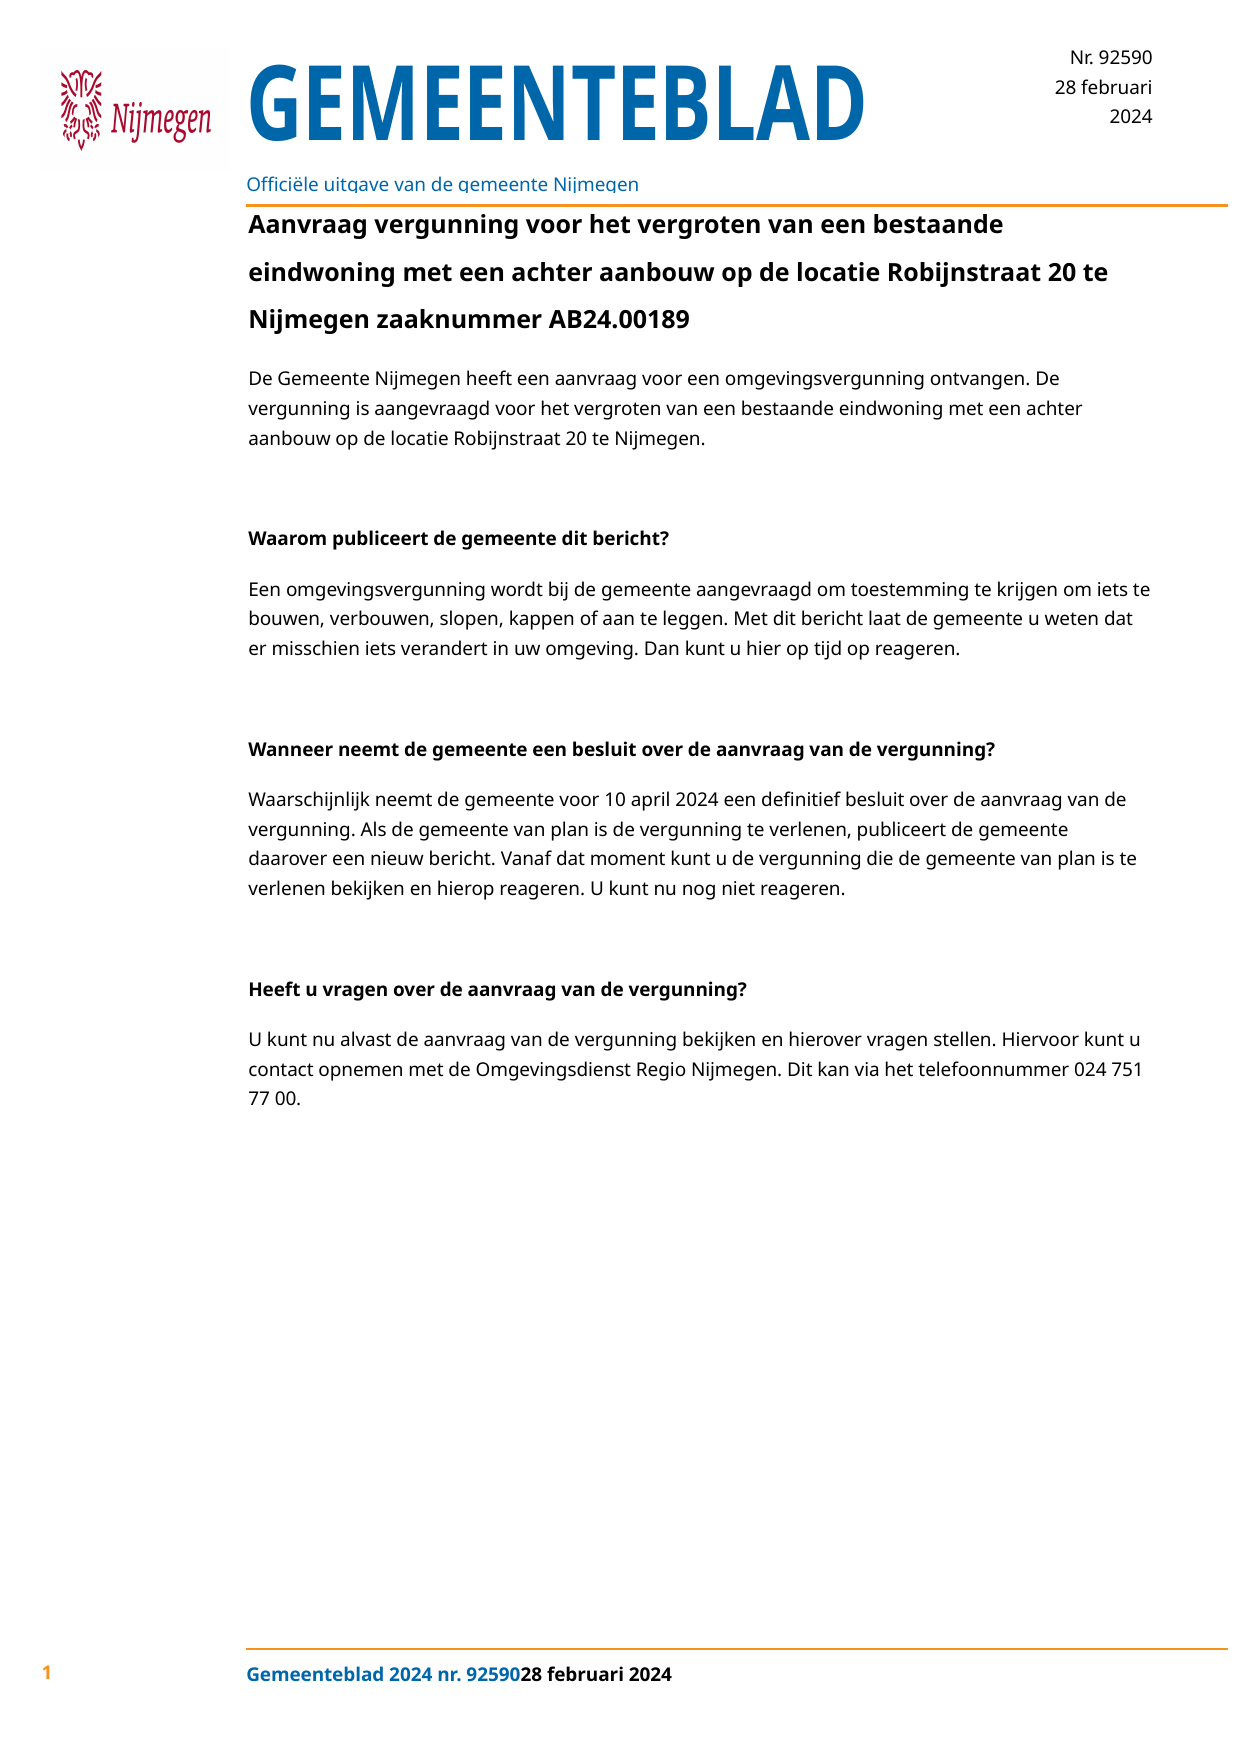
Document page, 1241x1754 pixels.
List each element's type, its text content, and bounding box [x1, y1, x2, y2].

text Heeft u vragen over de aanvraag van de vergunning? [248, 976, 1152, 1002]
text Aanvraag vergunning voor het vergroten van een bestaande eindwoning met een achter aanbouw op de locatie Robijnstraat 20 te Nijmegen zaaknummer AB24.00189 [248, 207, 1152, 336]
text U kunt nu alvast de aanvraag van de vergunning bekijken en hierover vragen stellen. Hiervoor kunt u contact opnemen met de Omgevingsdienst Regio Nijmegen. Dit kan via het telefoonnummer 024 751 77 00. [248, 1026, 1152, 1111]
picture [41, 47, 231, 172]
text Waarschijnlijk neemt de gemeente voor 10 april 2024 een definitief besluit over de aanvraag van de vergunning. Als de gemeente van plan is de vergunning te verlenen, publiceert de gemeente daarover een nieuw bericht. Vanaf dat moment kunt u de vergunning die de gemeente van plan is te verlenen bekijken en hierop reageren. U kunt nu nog niet reageren. [248, 786, 1152, 901]
text Wanneer neemt de gemeente een besluit over de aanvraag van de vergunning? [248, 736, 1152, 762]
text Waarom publiceert de gemeente dit bericht? [248, 526, 1152, 551]
text De Gemeente Nijmegen heeft een aanvraag voor een omgevingsvergunning ontvangen. De vergunning is aangevraagd voor het vergroten van een bestaande eindwoning met een achter aanbouw op de locatie Robijnstraat 20 te Nijmegen. [248, 366, 1152, 450]
text Een omgevingsvergunning wordt bij de gemeente aangevraagd om toestemming te krijgen om iets te bouwen, verbouwen, slopen, kappen of aan te leggen. Met dit bericht laat de gemeente u weten dat er misschien iets verandert in uw omgeving. Dan kunt u hier op tijd op reageren. [248, 576, 1152, 661]
